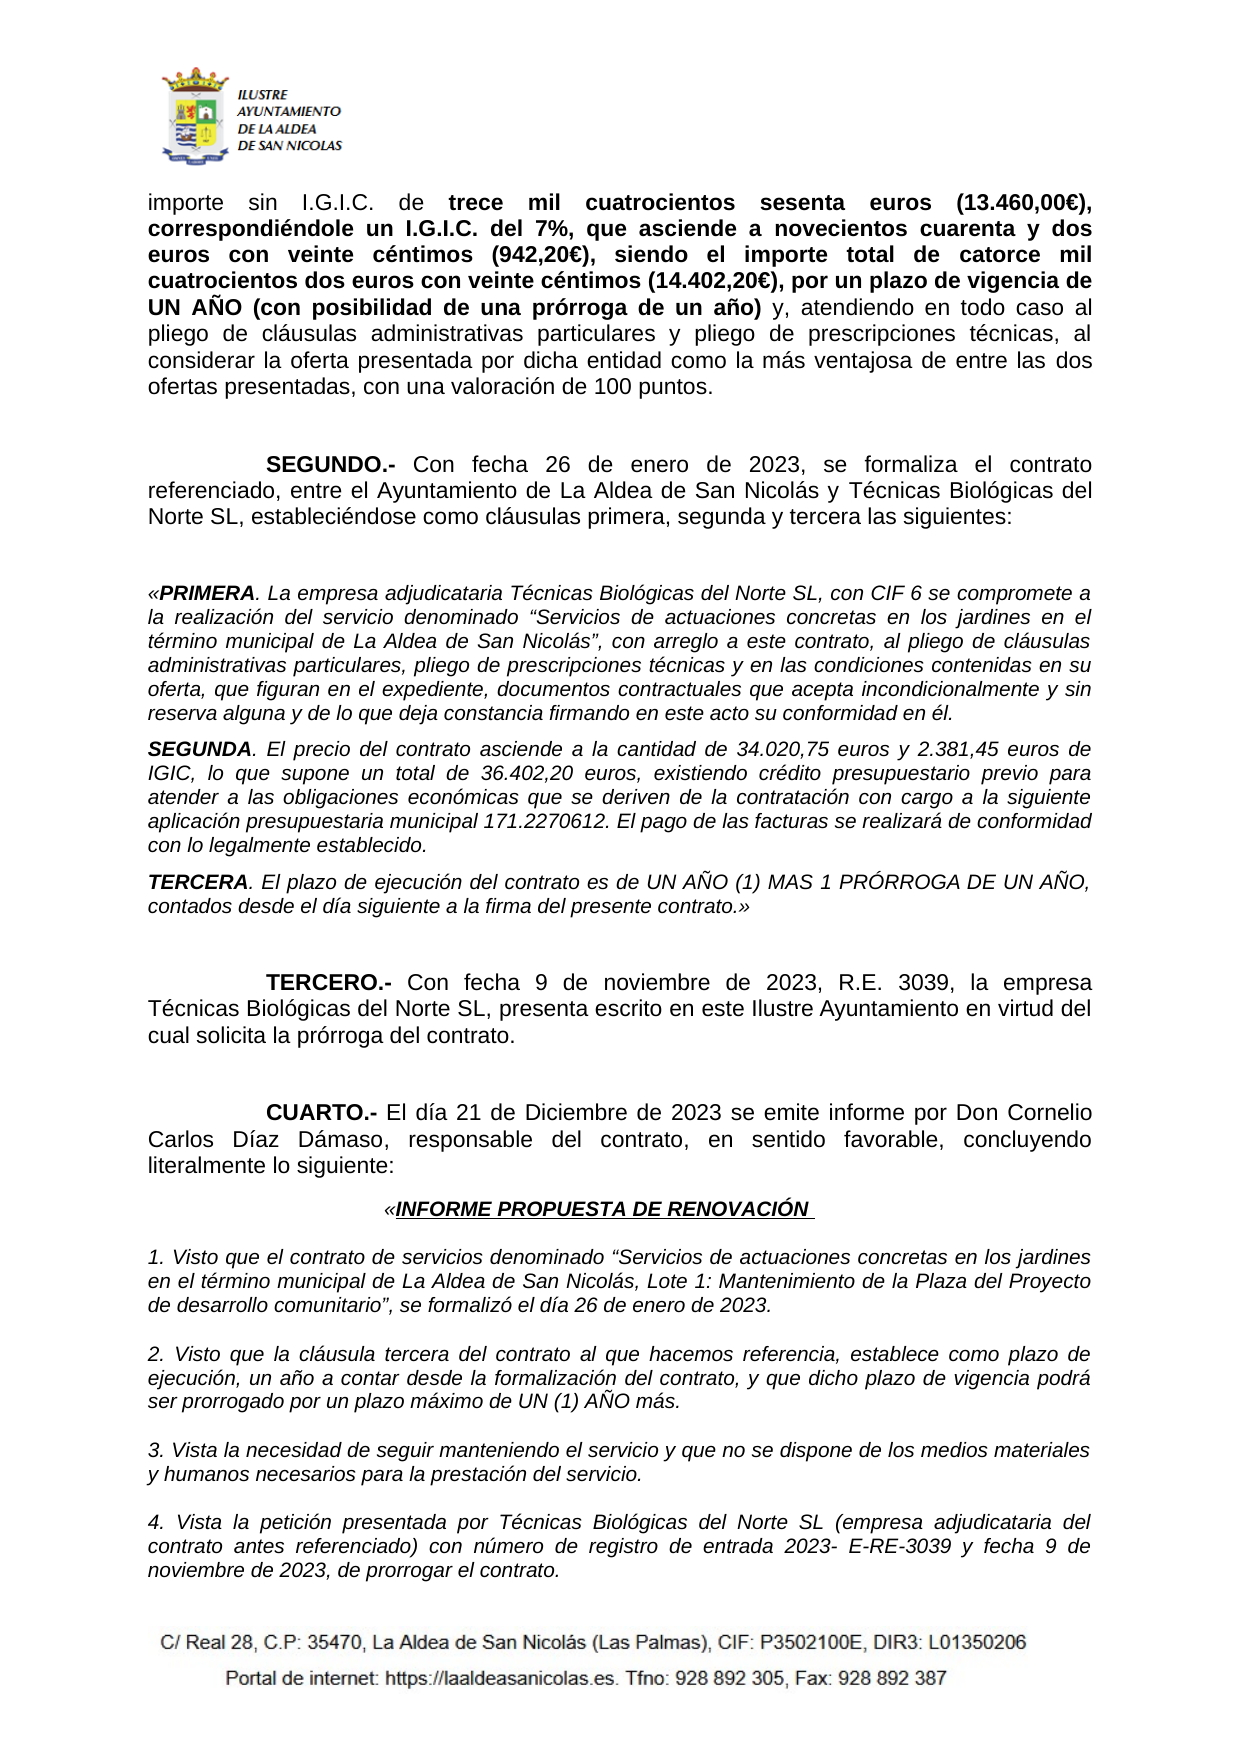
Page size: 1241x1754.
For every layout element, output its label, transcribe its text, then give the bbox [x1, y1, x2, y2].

text SEGUNDA. El precio del contrato asciende a la cantidad de 34.020,75 euros y 2.381,45 euros de IGIC, lo que supone un total de 36.402,20 euros, existiendo crédito presupuestario previo para atender a las obligaciones económicas que se deriven de la contratación con cargo a la siguiente aplicación presupuestaria municipal 171.2270612. El pago de las facturas se realizará de conformidad con lo legalmente establecido. [148, 737, 1093, 857]
text 3. Vista la necesidad de seguir manteniendo el servicio y que no se dispone de los medios materiales y humanos necesarios para la prestación del servicio. [148, 1438, 1093, 1486]
picture [148, 1626, 1034, 1694]
text 2. Visto que la cláusula tercera del contrato al que hacemos referencia, establece como plazo de ejecución, un año a contar desde la formalización del contrato, y que dicho plazo de vigencia podrá ser prorrogado por un plazo máximo de UN (1) AÑO más. [148, 1341, 1093, 1413]
text TERCERO.- Con fecha 9 de noviembre de 2023, R.E. 3039, la empresa Técnicas Biológicas del Norte SL, presenta escrito en este Ilustre Ayuntamiento en virtud del cual solicita la prórroga del contrato. [148, 969, 1093, 1048]
picture [148, 59, 358, 173]
text CUARTO.- El día 21 de Diciembre de 2023 se emite informe por Don Cornelio Carlos Díaz Dámaso, responsable del contrato, en sentido favorable, concluyendo literalmente lo siguiente: [148, 1099, 1093, 1178]
text «PRIMERA. La empresa adjudicataria Técnicas Biológicas del Norte SL, con CIF 6 se compromete a la realización del servicio denominado “Servicios de actuaciones concretas en los jardines en el término municipal de La Aldea de San Nicolás”, con arreglo a este contrato, al pliego de cláusulas administrativas particulares, pliego de prescripciones técnicas y en las condiciones contenidas en su oferta, que figuran en el expediente, documentos contractuales que acepta incondicionalmente y sin reserva alguna y de lo que deja constancia firmando en este acto su conformidad en él. [148, 581, 1093, 725]
text 1. Visto que el contrato de servicios denominado “Servicios de actuaciones concretas en los jardines en el término municipal de La Aldea de San Nicolás, Lote 1: Mantenimiento de la Plaza del Proyecto de desarrollo comunitario”, se formalizó el día 26 de enero de 2023. [148, 1245, 1093, 1317]
text 4. Vista la petición presentada por Técnicas Biológicas del Norte SL (empresa adjudicataria del contrato antes referenciado) con número de registro de entrada 2023- E-RE-3039 y fecha 9 de noviembre de 2023, de prorrogar el contrato. [148, 1510, 1093, 1582]
text «INFORME PROPUESTA DE RENOVACIÓN [223, 1197, 1093, 1221]
text SEGUNDO.- Con fecha 26 de enero de 2023, se formaliza el contrato referenciado, entre el Ayuntamiento de La Aldea de San Nicolás y Técnicas Biológicas del Norte SL, estableciéndose como cláusulas primera, segunda y tercera las siguientes: [148, 451, 1093, 530]
text importe sin I.G.I.C. de trece mil cuatrocientos sesenta euros (13.460,00€), correspondiéndole un I.G.I.C. del 7%, que asciende a novecientos cuarenta y dos euros con veinte céntimos (942,20€), siendo el importe total de catorce mil cuatrocientos dos euros con veinte céntimos (14.402,20€), por un plazo de vigencia de UN AÑO (con posibilidad de una prórroga de un año) y, atendiendo en todo caso al pliego de cláusulas administrativas particulares y pliego de prescripciones técnicas, al considerar la oferta presentada por dicha entidad como la más ventajosa de entre las dos ofertas presentadas, con una valoración de 100 puntos. [148, 188, 1093, 399]
text TERCERA. El plazo de ejecución del contrato es de UN AÑO (1) MAS 1 PRÓRROGA DE UN AÑO, contados desde el día siguiente a la firma del presente contrato.» [148, 869, 1093, 917]
